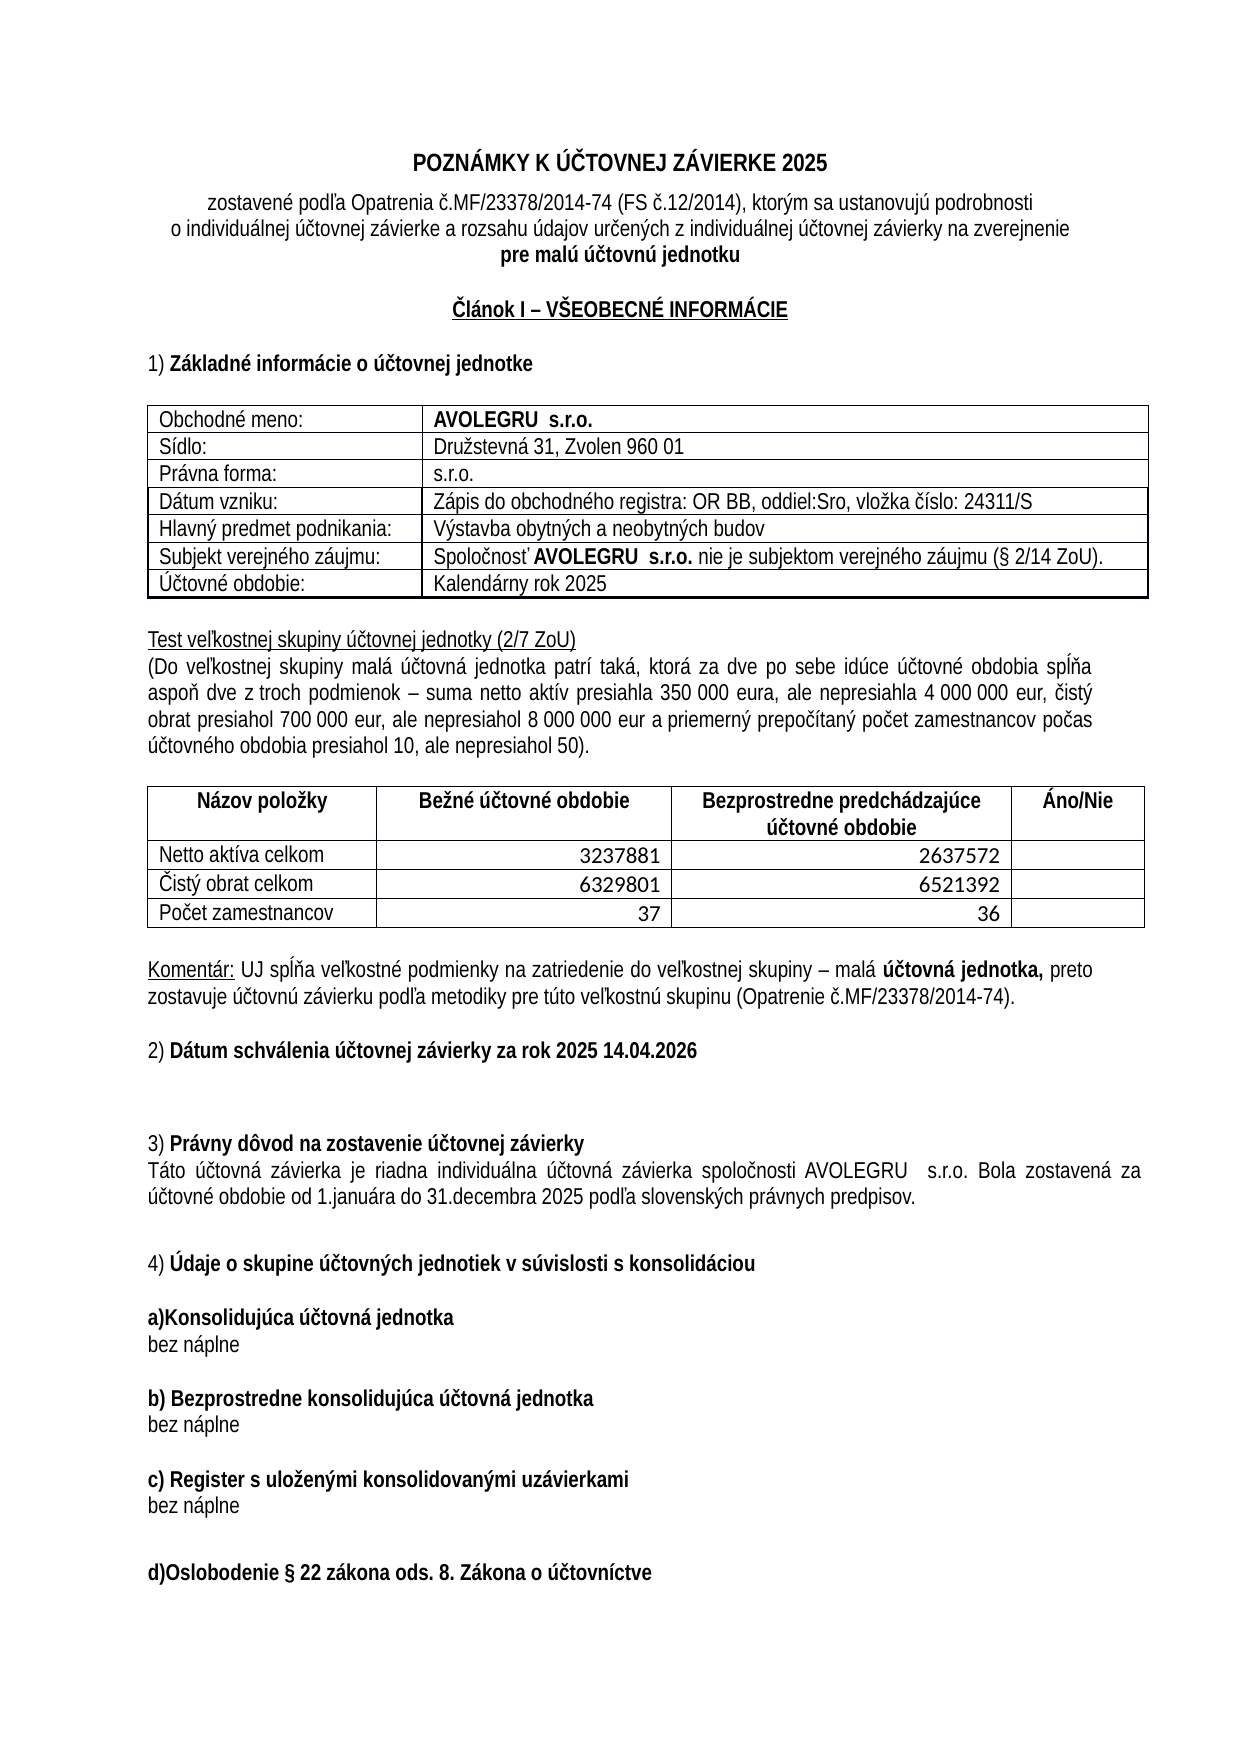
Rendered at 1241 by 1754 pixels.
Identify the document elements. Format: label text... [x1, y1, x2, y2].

table_cell [1012, 899, 1144, 927]
table_cell Čistý obrat celkom [148, 870, 376, 898]
table_cell Počet zamestnancov [148, 899, 376, 927]
table_header AVOLEGRU s.r.o. [423, 406, 1148, 432]
table_cell 2637572 [672, 841, 1011, 869]
table_header Názov položky [148, 787, 376, 840]
table_cell Sídlo: [148, 433, 422, 459]
table_cell 3237881 [377, 841, 671, 869]
text Test veľkostnej skupiny účtovnej jednotky (2/7 ZoU) [148, 626, 1137, 653]
table_cell Účtovné obdobie: [149, 570, 421, 596]
table_header Bezprostredne predchádzajúce účtovné obdobie [672, 787, 1011, 840]
table_cell 6329801 [377, 870, 671, 898]
text Táto účtovná závierka je riadna individuálna účtovná závierka spoločnosti AVOLEGRU s.r.o. Bola zostavená za účtovné obdobie od 1.januára do 31.decembra 2025 podľa slovenských právnych predpisov. [148, 1157, 1141, 1209]
table_cell Právna forma: [148, 460, 422, 487]
text b) Bezprostredne konsolidujúca účtovná jednotka [148, 1385, 1141, 1411]
text a)Konsolidujúca účtovná jednotka [148, 1304, 1141, 1331]
table_cell Kalendárny rok 2025 [423, 570, 1147, 596]
table_cell [1012, 870, 1144, 898]
text d)Oslobodenie § 22 zákona ods. 8. Zákona o účtovníctve [148, 1559, 1142, 1585]
text zostavené podľa Opatrenia č.MF/23378/2014-74 (FS č.12/2014), ktorým sa ustanovujú podrobnosti o individuálnej účtovnej závierke a rozsahu údajov určených z individuálnej účtovnej závierky na zverejnenie [148, 189, 1093, 241]
table_header Bežné účtovné obdobie [377, 787, 671, 840]
table_cell Subjekt verejného záujmu: [149, 543, 421, 569]
text POZNÁMKY K ÚČTOVNEJ ZÁVIERKE 2025 [148, 148, 1093, 176]
table_header Áno/Nie [1012, 787, 1144, 840]
table_cell Spoločnosť AVOLEGRU s.r.o. nie je subjektom verejného záujmu (§ 2/14 ZoU). [423, 543, 1147, 569]
text Článok I – VŠEOBECNÉ INFORMÁCIE [148, 296, 1093, 322]
table_cell 6521392 [672, 870, 1011, 898]
text bez náplne [148, 1331, 1141, 1357]
table_cell Zápis do obchodného registra: OR BB, oddiel:Sro, vložka číslo: 24311/S [423, 488, 1147, 514]
table_cell 36 [672, 899, 1011, 927]
text pre malú účtovnú jednotku [148, 241, 1093, 268]
text Komentár: UJ spĺňa veľkostné podmienky na zatriedenie do veľkostnej skupiny – malá účtovná jednotka, preto zostavuje účtovnú závierku podľa metodiky pre túto veľkostnú skupinu (Opatrenie č.MF/23378/2014-74). [148, 956, 1093, 1009]
text c) Register s uloženými konsolidovanými uzávierkami [148, 1466, 1141, 1492]
text 2) Dátum schválenia účtovnej závierky za rok 2025 14.04.2026 [148, 1037, 1093, 1063]
text 3) Právny dôvod na zostavenie účtovnej závierky [148, 1130, 1141, 1157]
text 4) Údaje o skupine účtovných jednotiek v súvislosti s konsolidáciou [148, 1250, 1093, 1276]
table_cell Dátum vzniku: [149, 488, 421, 514]
table_cell Výstavba obytných a neobytných budov [423, 515, 1147, 542]
table_cell 37 [377, 899, 671, 927]
table_cell Netto aktíva celkom [148, 841, 376, 869]
text 1) Základné informácie o účtovnej jednotke [148, 350, 1093, 377]
table_cell s.r.o. [423, 460, 1148, 487]
table_cell Hlavný predmet podnikania: [149, 515, 421, 542]
table_header Obchodné meno: [148, 406, 422, 432]
table_cell [1012, 841, 1144, 869]
text (Do veľkostnej skupiny malá účtovná jednotka patrí taká, ktorá za dve po sebe idúce účtovné obdobia spĺňa aspoň dve z troch podmienok – suma netto aktív presiahla 350 000 eura, ale nepresiahla 4 000 000 eur, čistý obrat presiahol 700 000 eur, ale nepresiahol 8 000 000 eur a priemerný prepočítaný počet zamestnancov počas účtovného obdobia presiahol 10, ale nepresiahol 50). [148, 653, 1093, 758]
text bez náplne [148, 1411, 1141, 1438]
table_cell Družstevná 31, Zvolen 960 01 [423, 433, 1148, 459]
text bez náplne [148, 1492, 1141, 1518]
